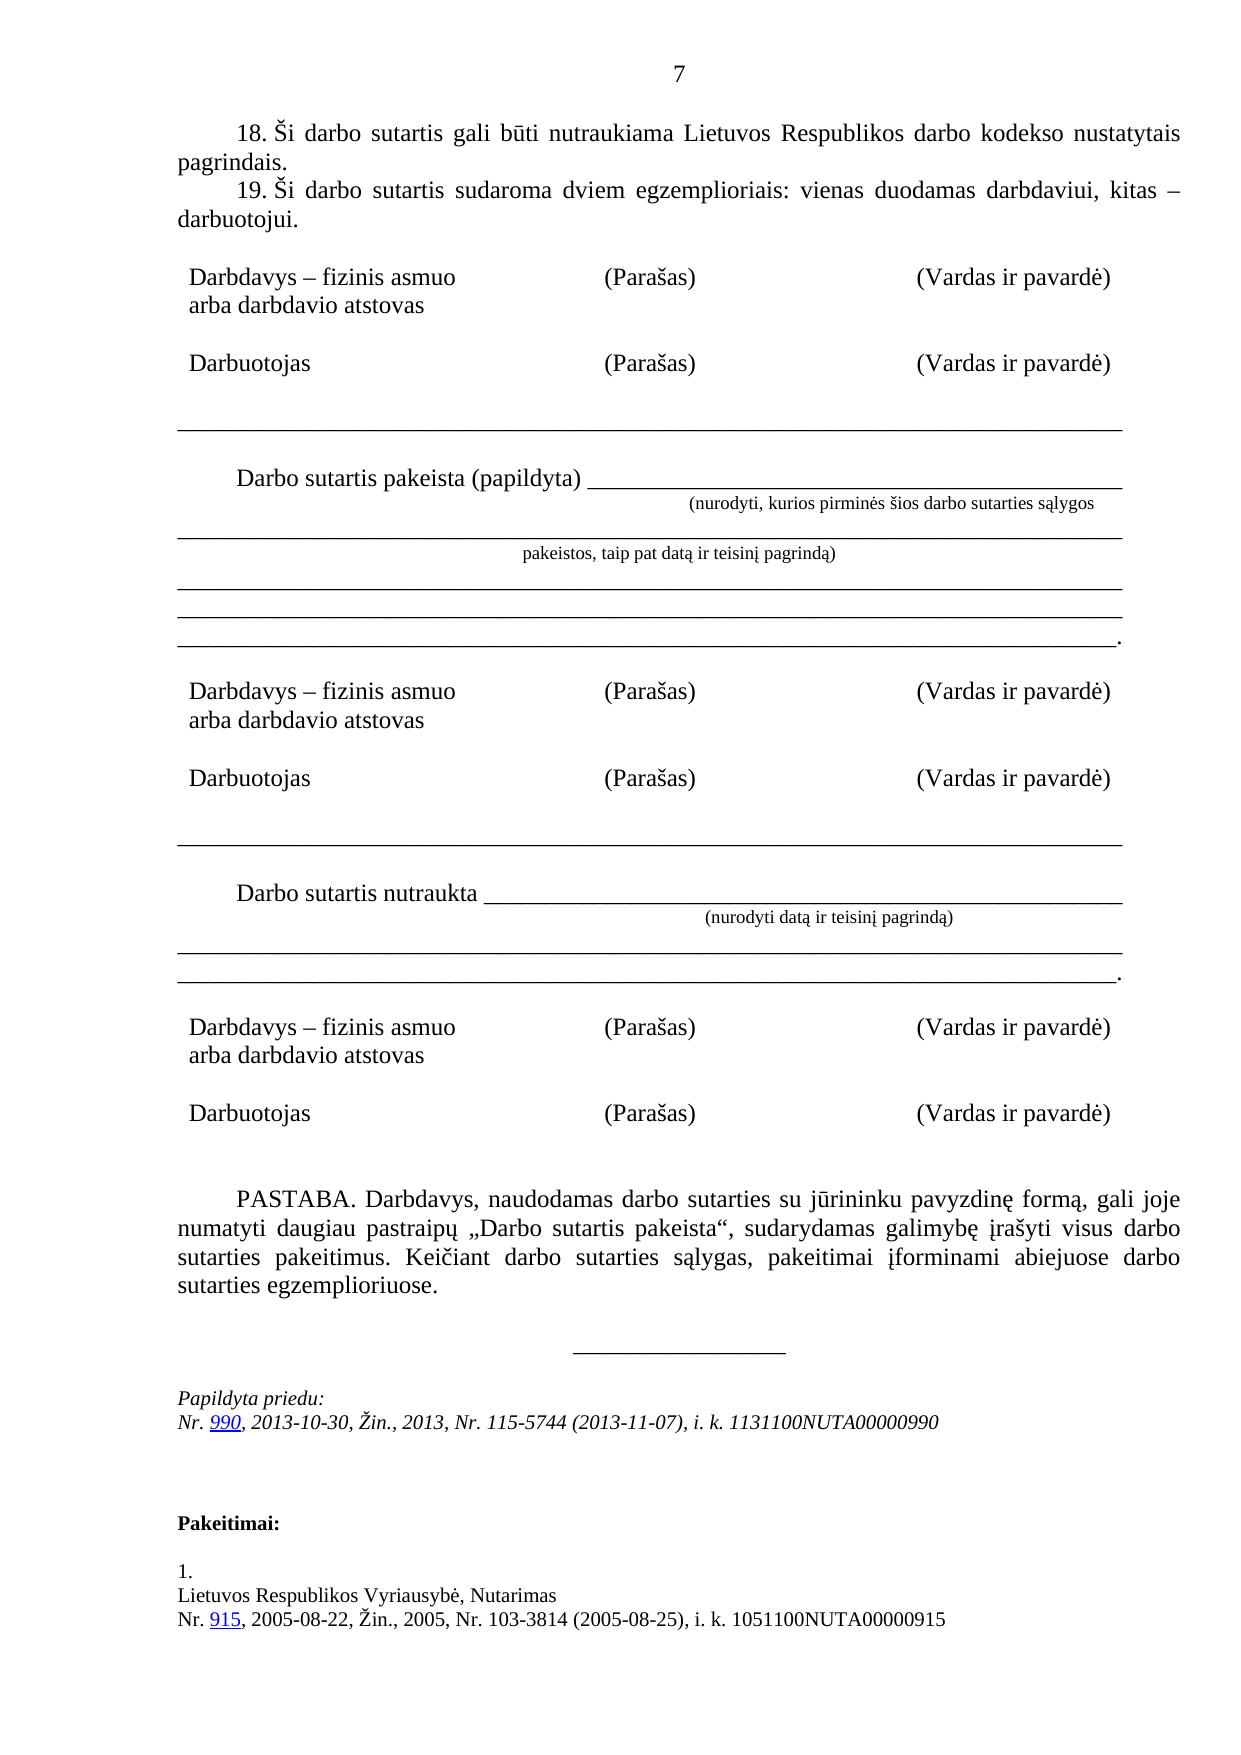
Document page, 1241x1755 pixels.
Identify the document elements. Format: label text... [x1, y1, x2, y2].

text _ [177, 406, 1181, 434]
text 19. Ši darbo sutartis sudaroma dviem egzemplioriais: vienas duodamas darbdaviui, kitas – darbuotojui. [177, 176, 1181, 233]
table_header Darbuotojas [177, 348, 493, 377]
text PASTABA. Darbdavys, naudodamas darbo sutarties su jūrininku pavyzdinę formą, gali joje numatyti daugiau pastraipų „Darbo sutartis pakeista“, sudarydamas galimybę įrašyti visus darbo sutarties pakeitimus. Keičiant darbo sutarties sąlygas, pakeitimai įforminami abiejuose darbo sutarties egzemplioriuose. [177, 1184, 1181, 1299]
text _ [177, 592, 1181, 621]
text _ [177, 928, 1181, 957]
table_header (Parašas) [493, 262, 807, 319]
table_header (Vardas ir pavardė) [808, 1012, 1122, 1069]
text _ [177, 513, 1181, 542]
text 18. Ši darbo sutartis gali būti nutraukiama Lietuvos Respublikos darbo kodekso nustatytais pagrindais. [177, 118, 1181, 176]
text _ [177, 820, 1181, 849]
table_header (Vardas ir pavardė) [808, 1098, 1122, 1127]
table_header Darbdavys – fizinis asmuo arba darbdavio atstovas [177, 1012, 493, 1069]
text 1. [177, 1559, 1181, 1583]
text (nurodyti datą ir teisinį pagrindą) [477, 906, 1181, 928]
text Lietuvos Respublikos Vyriausybė, Nutarimas [177, 1583, 1181, 1607]
table_header Darbdavys – fizinis asmuo arba darbdavio atstovas [177, 676, 493, 734]
text Pakeitimai: [177, 1511, 1181, 1534]
table_header (Parašas) [493, 1098, 807, 1127]
text _________________ [177, 1328, 1181, 1357]
table_header (Parašas) [493, 763, 807, 791]
text (nurodyti, kurios pirminės šios darbo sutarties sąlygos [602, 492, 1181, 513]
text Nr. 915, 2005-08-22, Žin., 2005, Nr. 103-3814 (2005-08-25), i. k. 1051100NUTA00000915 [177, 1607, 1181, 1631]
table_header Darbuotojas [177, 1098, 493, 1127]
text _ [177, 564, 1181, 592]
text Darbo sutartis pakeista (papildyta) [177, 463, 1181, 492]
text pakeistos, taip pat datą ir teisinį pagrindą) [177, 542, 1181, 564]
table_header (Parašas) [493, 348, 807, 377]
text Nr. 990, 2013-10-30, Žin., 2013, Nr. 115-5744 (2013-11-07), i. k. 1131100NUTA00000990 [177, 1409, 1181, 1434]
table_header (Vardas ir pavardė) [808, 763, 1122, 791]
table_header (Vardas ir pavardė) [808, 348, 1122, 377]
table_header (Vardas ir pavardė) [808, 262, 1122, 319]
table_header Darbdavys – fizinis asmuo arba darbdavio atstovas [177, 262, 493, 319]
text Darbo sutartis nutraukta [177, 878, 1181, 906]
table_header (Vardas ir pavardė) [808, 676, 1122, 734]
table_header (Parašas) [493, 1012, 807, 1069]
table_header Darbuotojas [177, 763, 493, 791]
text _ . [177, 957, 1181, 985]
text _ . [177, 621, 1181, 650]
table_header (Parašas) [493, 676, 807, 734]
text Papildyta priedu: [177, 1386, 1181, 1409]
